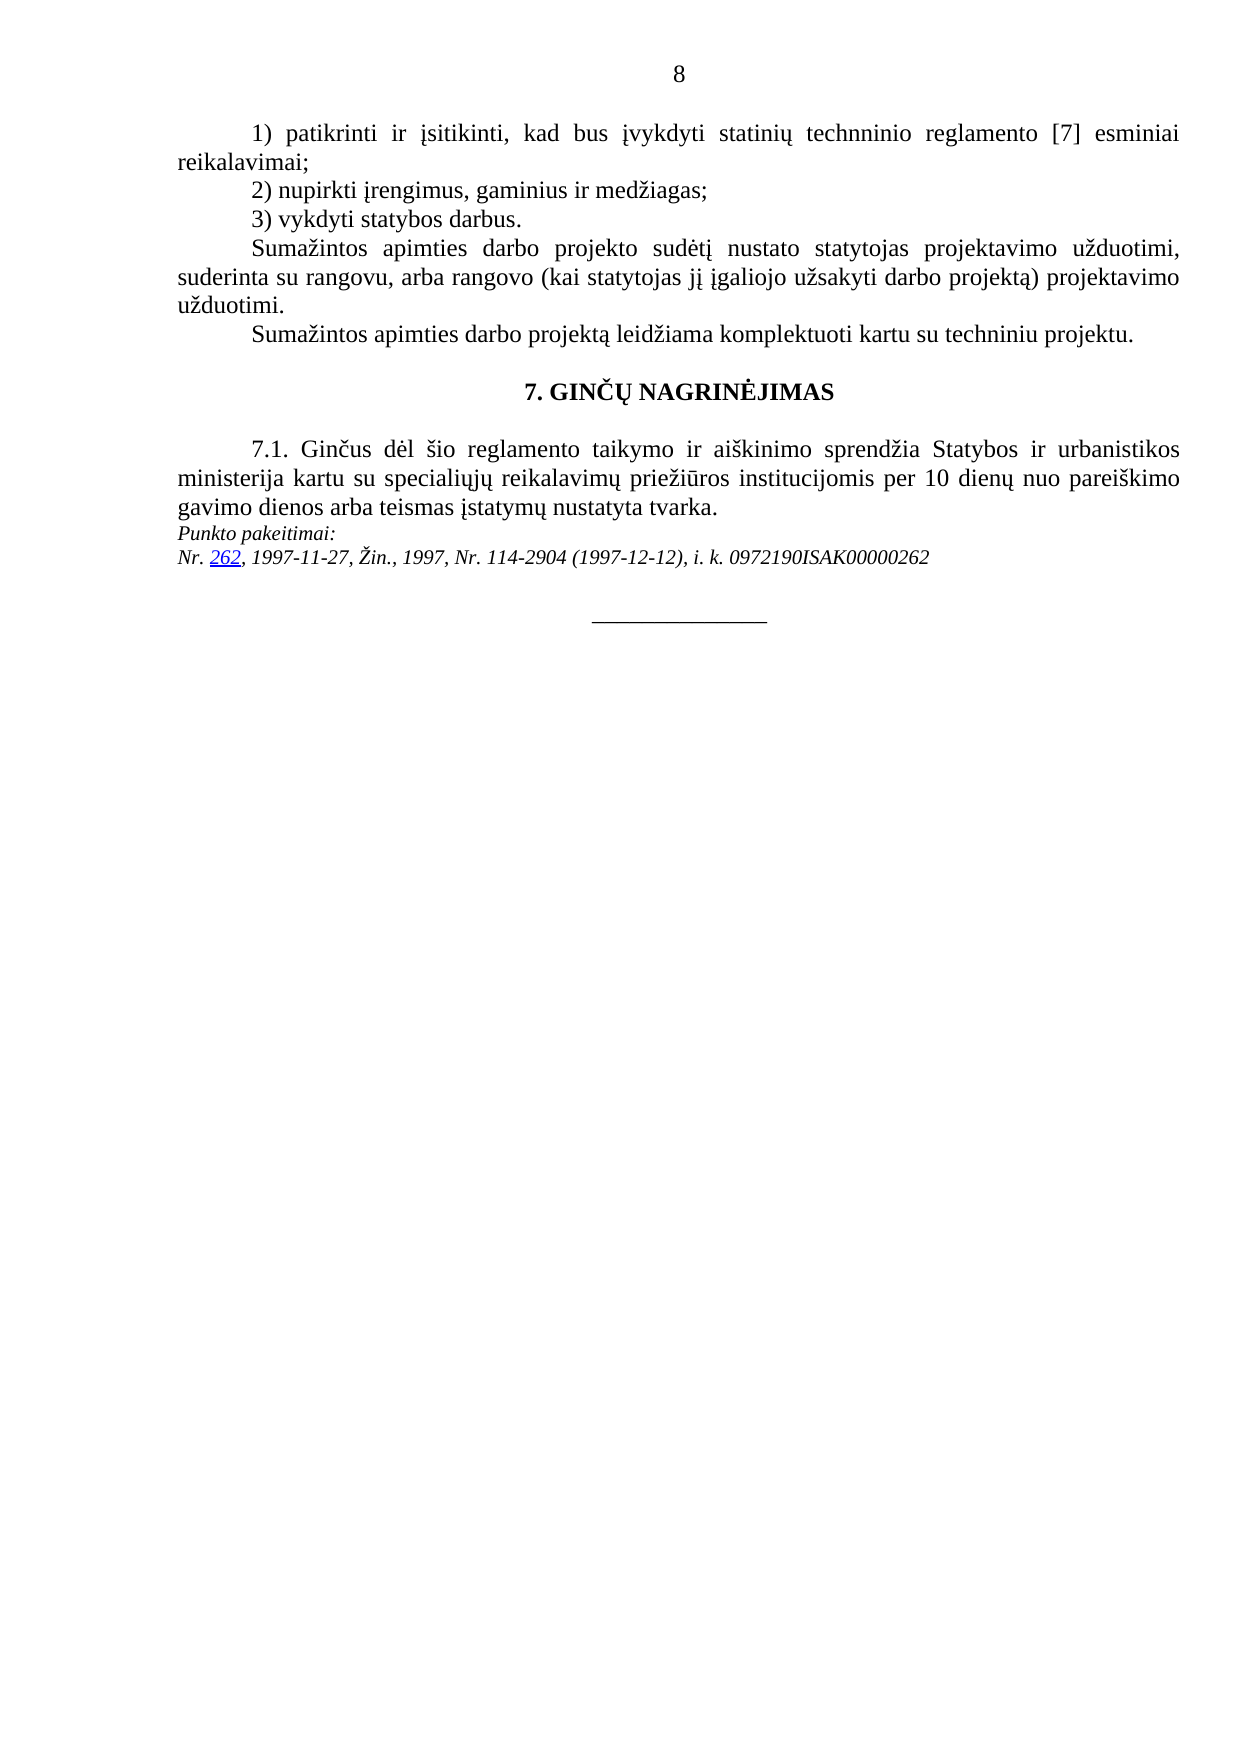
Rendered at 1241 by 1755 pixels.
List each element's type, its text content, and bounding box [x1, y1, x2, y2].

text 3) vykdyti statybos darbus. [177, 204, 1181, 233]
text 7.1. Ginčus dėl šio reglamento taikymo ir aiškinimo sprendžia Statybos ir urbanistikos ministerija kartu su specialiųjų reikalavimų priežiūros institucijomis per 10 dienų nuo pareiškimo gavimo dienos arba teismas įstatymų nustatyta tvarka. [177, 434, 1181, 521]
text 1) patikrinti ir įsitikinti, kad bus įvykdyti statinių technninio reglamento [7] esminiai reikalavimai; [177, 118, 1181, 176]
text Punkto pakeitimai: [177, 521, 1181, 545]
text 2) nupirkti įrengimus, gaminius ir medžiagas; [177, 176, 1181, 204]
text ______________ [177, 597, 1181, 626]
text Sumažintos apimties darbo projektą leidžiama komplektuoti kartu su techniniu projektu. [177, 319, 1181, 348]
text 7. GINČŲ NAGRINĖJIMAS [177, 377, 1181, 406]
text Sumažintos apimties darbo projekto sudėtį nustato statytojas projektavimo užduotimi, suderinta su rangovu, arba rangovo (kai statytojas jį įgaliojo užsakyti darbo projektą) projektavimo užduotimi. [177, 233, 1181, 319]
text Nr. 262, 1997-11-27, Žin., 1997, Nr. 114-2904 (1997-12-12), i. k. 0972190ISAK00000262 [177, 545, 1181, 569]
